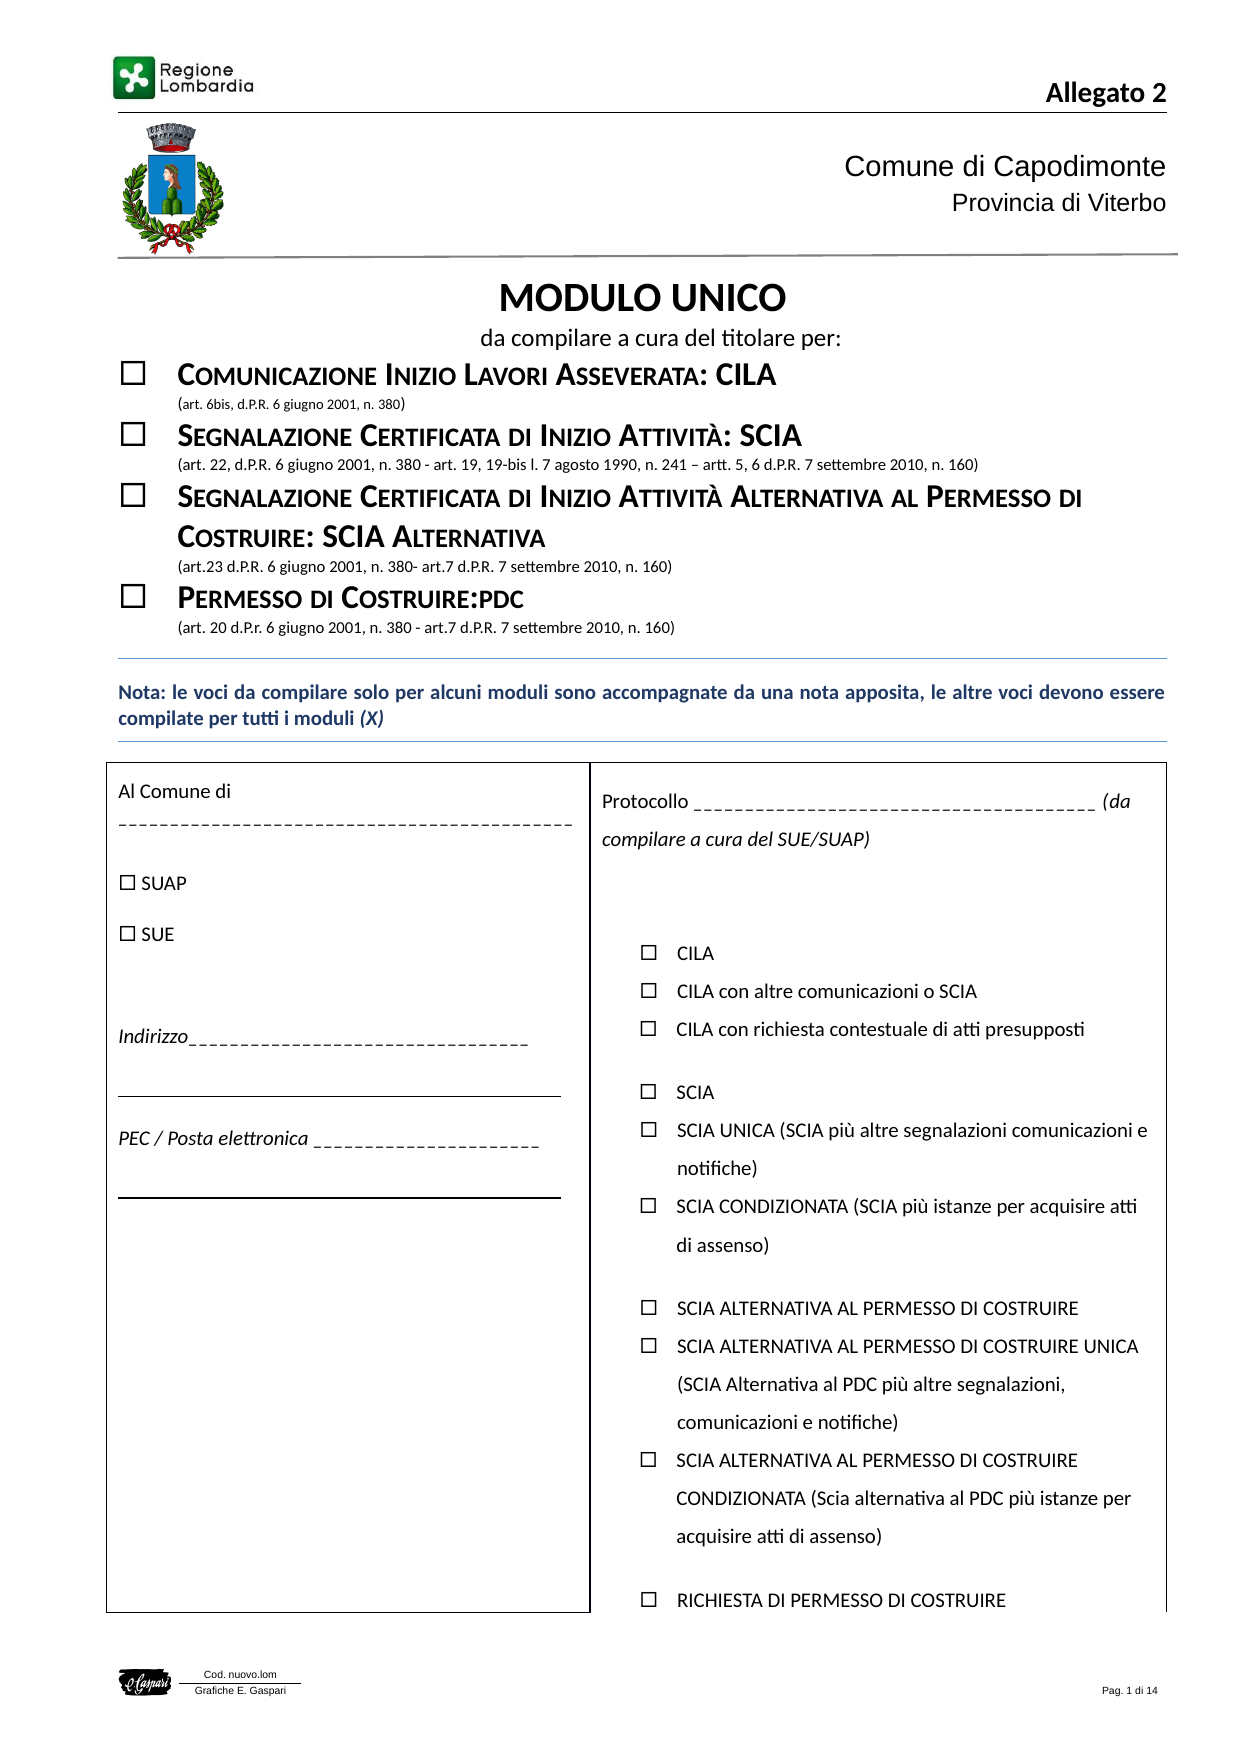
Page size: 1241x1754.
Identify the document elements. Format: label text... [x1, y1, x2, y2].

text Nota: le voci da compilare solo per alcuni moduli sono accompagnate da una nota apposita, le altre voci devono essere compilate per tutti i moduli (X) [118, 659, 1167, 741]
picture [118, 1668, 171, 1696]
text Provincia di Viterbo [224, 188, 1167, 216]
text (art.23 d.P.R. 6 giugno 2001, n. 380- art.7 d.P.R. 7 settembre 2010, n. 160) [177, 556, 1167, 576]
picture [122, 123, 224, 255]
subtitle MODULO UNICO [118, 271, 1167, 322]
picture [99, 43, 266, 112]
subtitle Segnalazione Certificata di Inizio Attività: SCIA [118, 413, 1167, 454]
table_cell [107, 1252, 589, 1612]
subtitle Comunicazione Inizio Lavori Asseverata: CILA [118, 352, 1167, 393]
table_header Protocollo _______________________________________ (da compilare a cura del SUE/SUAP) CILA CILA con altre comunicazioni o SCIA CILA con richiesta contestuale di atti presupposti SCIA SCIA UNICA (SCIA più altre segnalazioni comunicazioni e notifiche) SCIA CONDIZIONATA (SCIA più istanze per acquisire atti di assenso) SCIA ALTERNATIVA AL PERMESSO DI COSTRUIRE SCIA ALTERNATIVA AL PERMESSO DI COSTRUIRE UNICA (SCIA Alternativa al PDC più altre segnalazioni, comunicazioni e notifiche) SCIA ALTERNATIVA AL PERMESSO DI COSTRUIRE CONDIZIONATA (Scia alternativa al PDC più istanze per acquisire atti di assenso) RICHIESTA DI PERMESSO DI COSTRUIRE [591, 763, 1166, 1612]
subtitle Segnalazione Certificata di Inizio Attività Alternativa al Permesso di Costruire: SCIA Alternativa [118, 474, 1167, 556]
text (art. 20 d.P.r. 6 giugno 2001, n. 380 - art.7 d.P.R. 7 settembre 2010, n. 160) [177, 617, 1167, 637]
text (art. 6bis, d.P.R. 6 giugno 2001, n. 380) [177, 393, 1167, 413]
text da compilare a cura del titolare per: [156, 322, 1167, 352]
subtitle Permesso di Costruire:pdc [118, 576, 1167, 617]
table_cell  SUAP  SUE Indirizzo_________________________________ PEC / Posta elettronica ______________________ [107, 870, 589, 1252]
text (art. 22, d.P.R. 6 giugno 2001, n. 380 - art. 19, 19-bis l. 7 agosto 1990, n. 241 – artt. 5, 6 d.P.R. 7 settembre 2010, n. 160) [177, 454, 1167, 474]
table_header Al Comune di ____________________________________________ [107, 763, 589, 869]
text Comune di Capodimonte [224, 149, 1167, 183]
